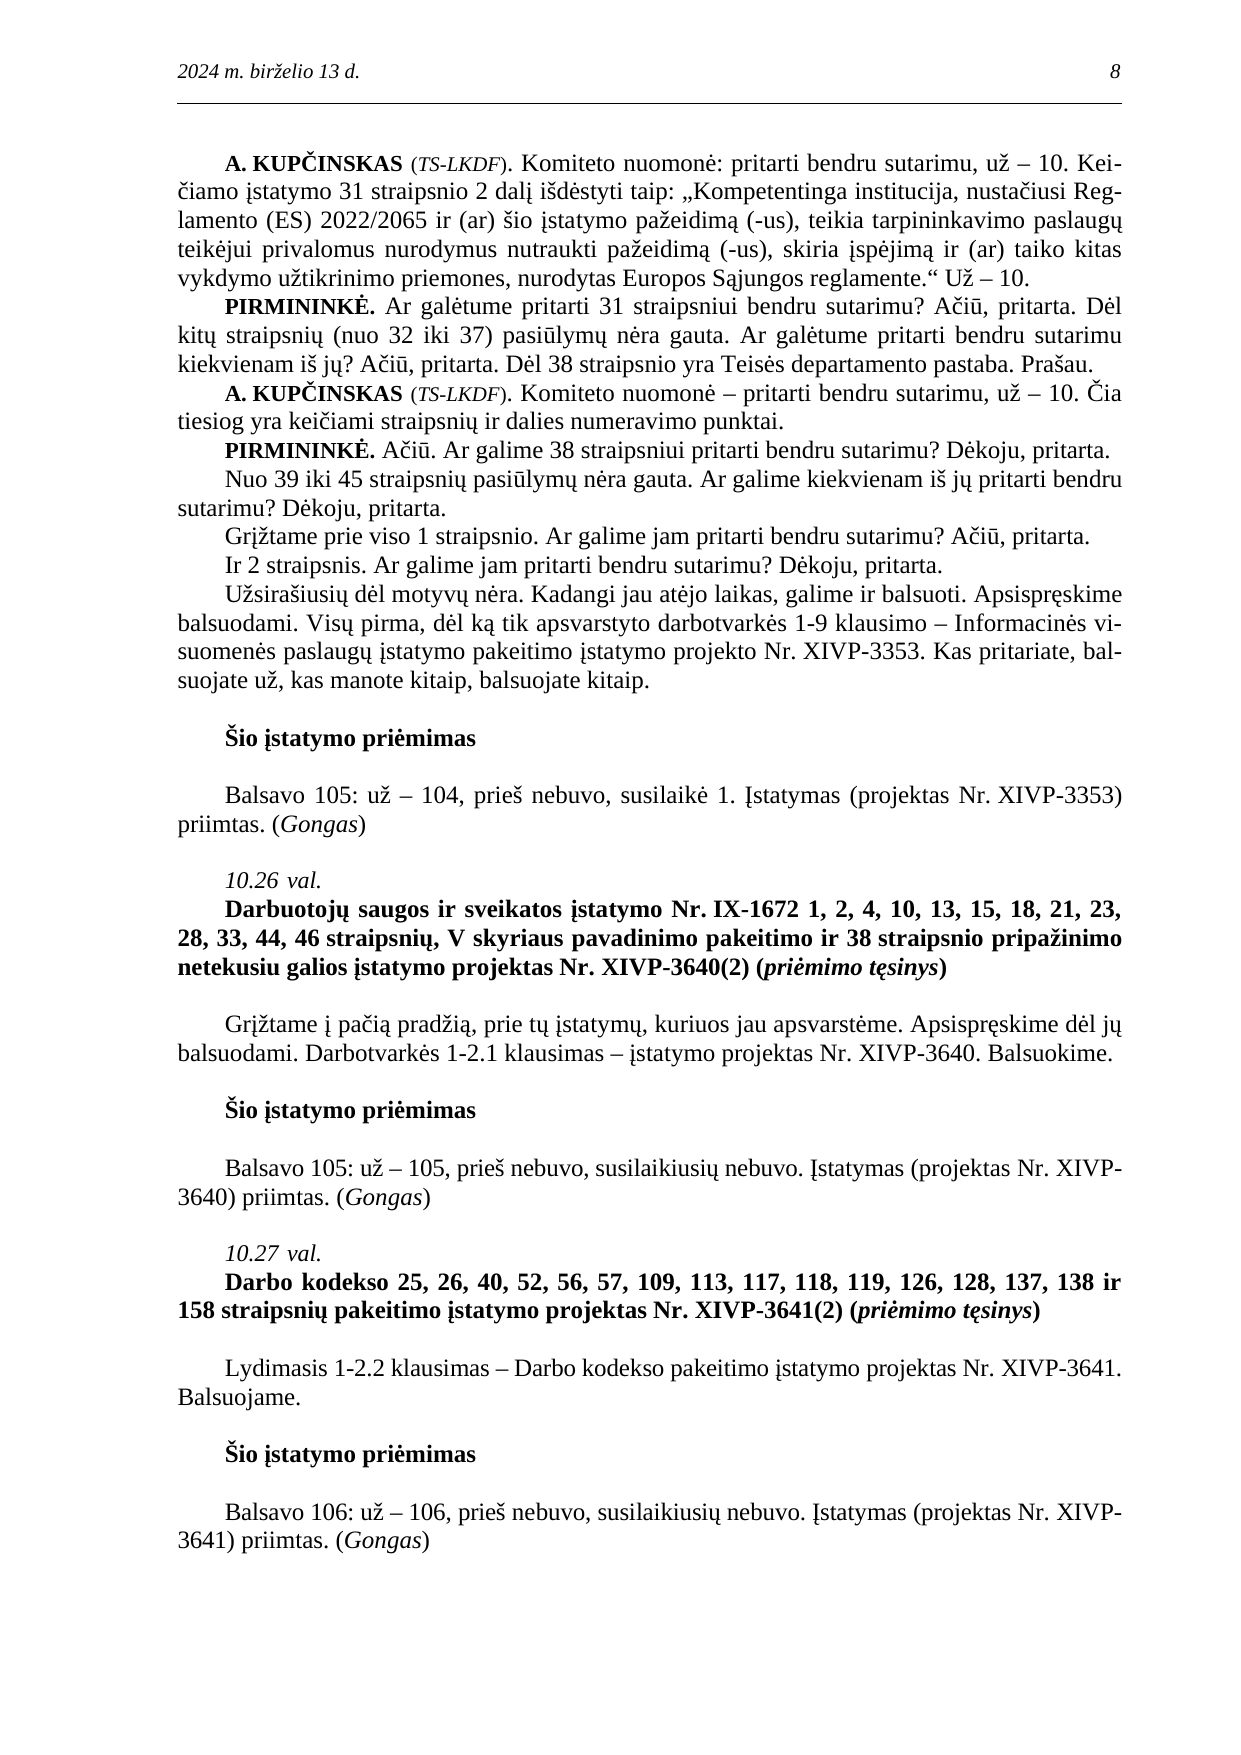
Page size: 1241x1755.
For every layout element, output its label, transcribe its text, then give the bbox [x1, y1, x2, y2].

text A. KUPČINSKAS (TS-LKDF). Ko­mi­te­to nuo­mo­nė: pri­tar­ti ben­dru su­ta­ri­mu, už – 10. Kei­čia­mo įsta­ty­mo 31 straips­nio 2 da­lį iš­dės­ty­ti taip: „Kom­pe­ten­tin­ga ins­ti­tu­ci­ja, nu­sta­čiu­si Reg­la­men­to (ES) 2022/2065 ir (ar) šio įsta­ty­mo pa­žei­di­mą (-us), tei­kia tar­pi­nin­ka­vi­mo pa­slau­gų tei­kė­jui pri­va­lo­mus nu­ro­dy­mus nu­trauk­ti pa­žei­di­mą (-us), ski­ria įspė­ji­mą ir (ar) tai­ko ki­tas vyk­dy­mo už­tik­ri­ni­mo prie­mo­nes, nu­ro­dy­tas Eu­ro­pos Są­jun­gos reg­la­men­te.“ Už – 10. [177, 148, 1122, 291]
text Nuo 39 iki 45 straips­nių pa­siū­ly­mų nė­ra gau­ta. Ar ga­li­me kiek­vie­nam iš jų pri­tar­ti ben­dru su­ta­ri­mu? Dė­ko­ju, pri­tar­ta. [177, 464, 1122, 521]
text PIRMININKĖ. Ačiū. Ar ga­li­me 38 straips­niui pri­tar­ti ben­dru su­ta­ri­mu? Dė­ko­ju, pri­tar­ta. [177, 435, 1122, 464]
text A. KUPČINSKAS (TS-LKDF). Ko­mi­te­to nuo­mo­nė – pri­tar­ti ben­dru su­ta­ri­mu, už – 10. Čia tie­siog yra kei­čia­mi straips­nių ir da­lies nu­me­ra­vi­mo pun­k­tai. [177, 378, 1122, 435]
text Grįž­ta­me prie vi­so 1 straips­nio. Ar ga­li­me jam pri­tar­ti ben­dru su­ta­ri­mu? Ačiū, pri­tar­ta. [177, 521, 1122, 550]
text Šio įsta­ty­mo pri­ėmi­mas [177, 1439, 1122, 1468]
text PIRMININKĖ. Ar ga­lė­tu­me pri­tar­ti 31 straips­niui ben­dru su­ta­ri­mu? Ačiū, pri­tar­ta. Dėl ki­tų straips­nių (nuo 32 iki 37) pa­siū­ly­mų nė­ra gau­ta. Ar ga­lė­tu­me pri­tar­ti ben­dru su­ta­ri­mu kiek­vie­nam iš jų? Ačiū, pri­tar­ta. Dėl 38 straips­nio yra Tei­sės de­par­ta­men­to pa­sta­ba. Pra­šau. [177, 291, 1122, 378]
text Šio įsta­ty­mo pri­ėmi­mas [177, 1095, 1122, 1124]
text Grįž­ta­me į pa­čią pra­džią, prie tų įsta­ty­mų, ku­riuos jau ap­svars­tė­me. Ap­si­spręs­ki­me dėl jų bal­suo­da­mi. Dar­bo­tvarkės 1-2.1 klau­si­mas – įsta­ty­mo pro­jek­tas Nr. XIVP-3640. Bal­suo­ki­me. [177, 1009, 1122, 1067]
text Šio įsta­ty­mo pri­ėmi­mas [177, 723, 1122, 751]
text Ly­di­ma­sis 1-2.2 klau­si­mas – Dar­bo ko­dek­so pa­kei­ti­mo įsta­ty­mo pro­jek­tas Nr. XIVP-3641. Bal­suo­ja­me. [177, 1353, 1122, 1410]
text Už­si­ra­šiu­sių dėl mo­ty­vų nė­ra. Ka­dan­gi jau at­ėjo lai­kas, ga­li­me ir bal­suo­ti. Ap­si­spręs­ki­me bal­suo­da­mi. Vi­sų pir­ma, dėl ką tik ap­svars­ty­to dar­bo­tvarkės 1-9 klau­si­mo – In­for­ma­ci­nės vi­suo­me­nės pa­slau­gų įsta­ty­mo pa­kei­ti­mo įsta­ty­mo pro­jek­to Nr. XIVP-3353. Kas pri­ta­ria­te, bal­suo­ja­te už, kas ma­no­te ki­taip, bal­suo­ja­te ki­taip. [177, 579, 1122, 694]
text Dar­bo ko­dek­so 25, 26, 40, 52, 56, 57, 109, 113, 117, 118, 119, 126, 128, 137, 138 ir 158 straips­nių pa­kei­ti­mo įsta­ty­mo pro­jek­tas Nr. XIVP-3641(2) (pri­ėmi­mo tę­si­nys) [177, 1267, 1122, 1324]
text Bal­sa­vo 106: už – 106, prieš ne­bu­vo, su­si­lai­kiu­sių ne­bu­vo. Įsta­ty­mas (pro­jek­tas Nr. XIVP-3641) pri­im­tas. (Gon­gas) [177, 1497, 1122, 1554]
text Bal­sa­vo 105: už – 104, prieš ne­bu­vo, su­si­lai­kė 1. Įsta­ty­mas (pro­jek­tas Nr. XIVP-3353) pri­im­tas. (Gon­gas) [177, 780, 1122, 838]
text Ir 2 straips­nis. Ar ga­li­me jam pri­tar­ti ben­dru su­ta­ri­mu? Dė­ko­ju, pri­tar­ta. [177, 550, 1122, 579]
text 10.27 val. [224, 1239, 1122, 1267]
text 10.26 val. [224, 866, 1122, 894]
text Bal­sa­vo 105: už – 105, prieš ne­bu­vo, su­si­lai­kiu­sių ne­bu­vo. Įsta­ty­mas (pro­jek­tas Nr. XIVP-3640) pri­im­tas. (Gon­gas) [177, 1153, 1122, 1210]
text Dar­buo­to­jų sau­gos ir svei­ka­tos įsta­ty­mo Nr. IX-1672 1, 2, 4, 10, 13, 15, 18, 21, 23, 28, 33, 44, 46 straips­nių, V sky­riaus pa­va­di­ni­mo pa­kei­ti­mo ir 38 straips­nio pri­pa­ži­ni­mo ne­te­ku­siu ga­lios įsta­ty­mo pro­jek­tas Nr. XIVP-3640(2) (pri­ėmi­mo tę­si­nys) [177, 894, 1122, 980]
